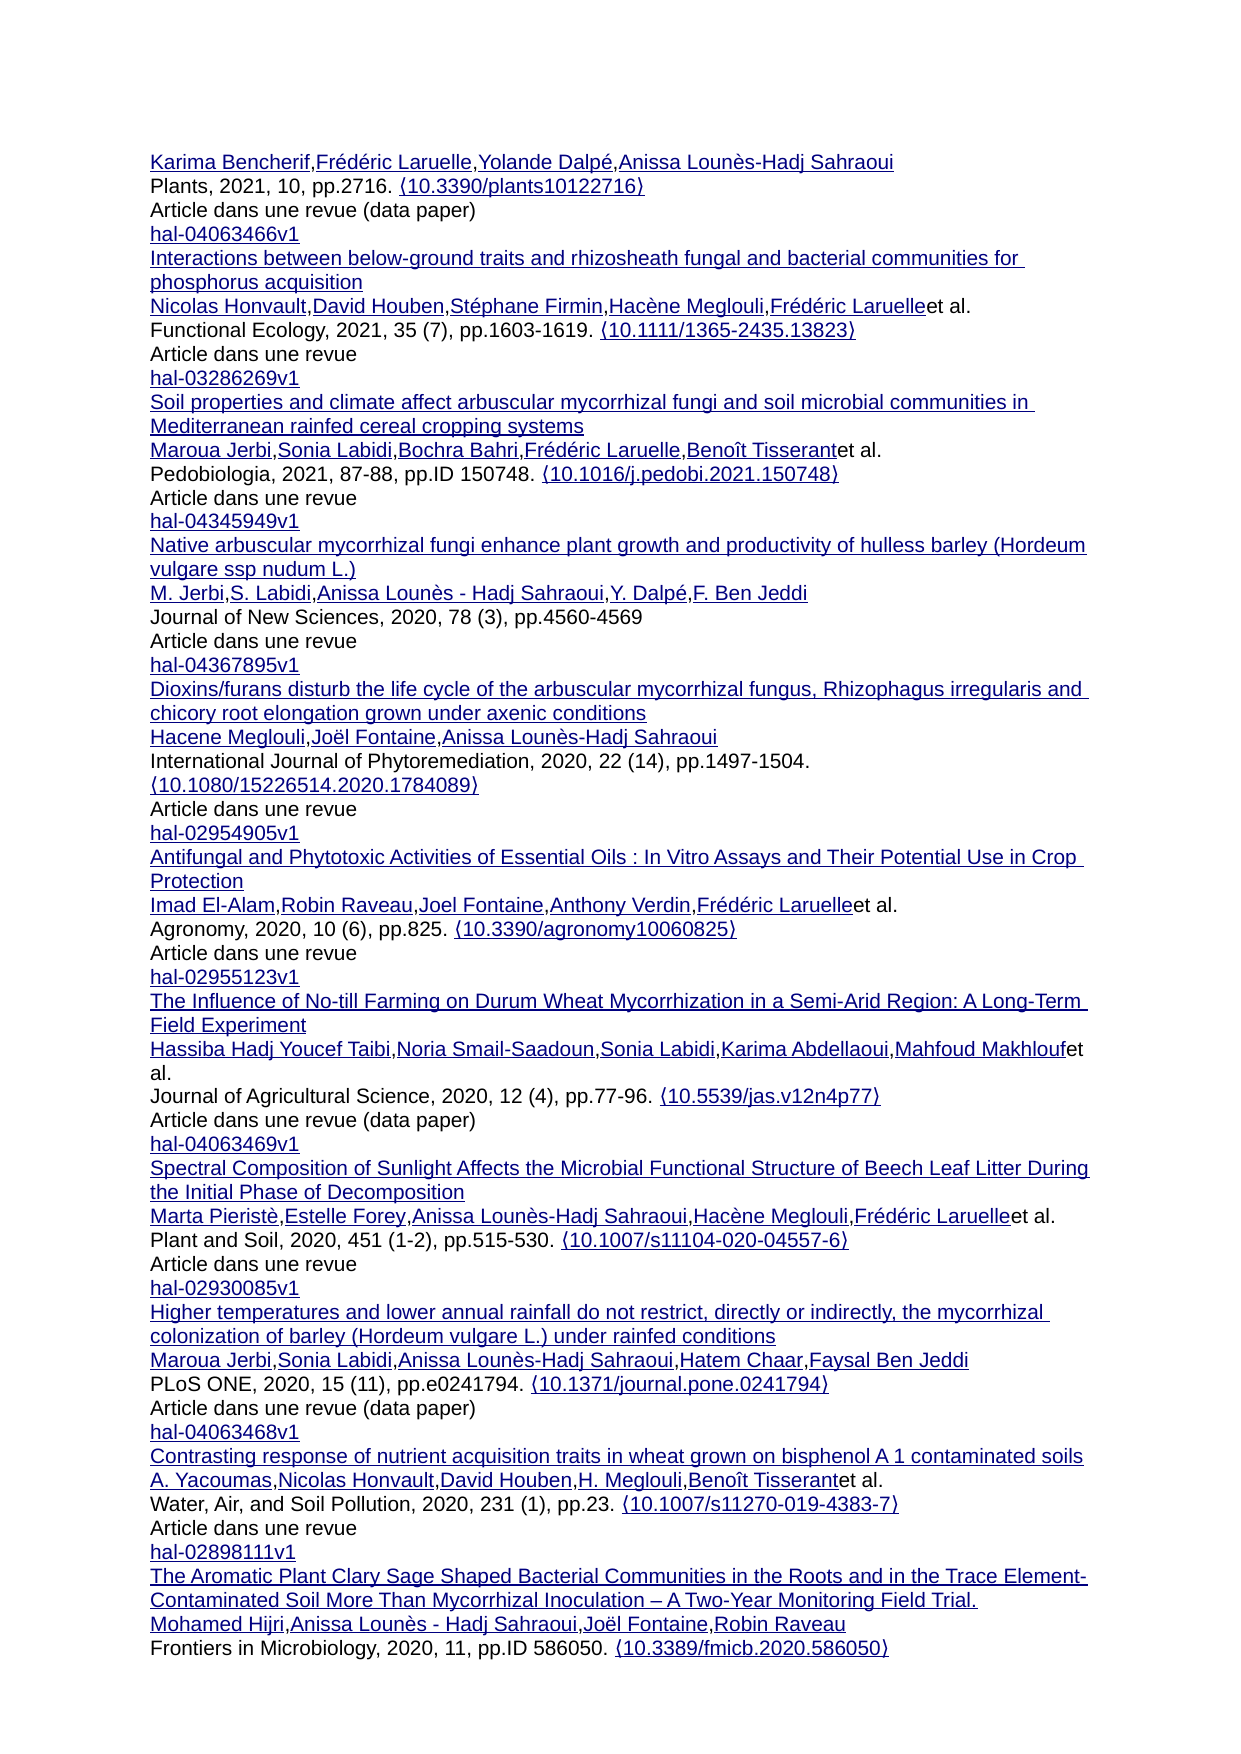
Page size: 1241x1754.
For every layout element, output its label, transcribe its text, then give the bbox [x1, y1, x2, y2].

table_cell Karima Bencherif,Frédéric Laruelle,Yolande Dalpé,Anissa Lounès-Hadj Sahraoui Plants, 2021, 10, pp.2716. ⟨10.3390/plants10122716⟩ Article dans une revue (data paper) hal-04063466v1 [150, 150, 1090, 246]
table_cell Native arbuscular mycorrhizal fungi enhance plant growth and productivity of hulless barley (Hordeum vulgare ssp nudum L.) M. Jerbi,S. Labidi,Anissa Lounès - Hadj Sahraoui,Y. Dalpé,F. Ben Jeddi Journal of New Sciences, 2020, 78 (3), pp.4560-4569 Article dans une revue hal-04367895v1 [150, 533, 1090, 677]
table_cell Spectral Composition of Sunlight Affects the Microbial Functional Structure of Beech Leaf Litter During [150, 1156, 1090, 1177]
table_cell Dioxins/furans disturb the life cycle of the arbuscular mycorrhizal fungus, Rhizophagus irregularis and chicory root elongation grown under axenic conditions Hacene Meglouli,Joël Fontaine,Anissa Lounès-Hadj Sahraoui International Journal of Phytoremediation, 2020, 22 (14), pp.1497-1504. ⟨10.1080/15226514.2020.1784089⟩ Article dans une revue hal-02954905v1 [150, 677, 1090, 845]
table_cell the Initial Phase of Decomposition Marta Pieristè,Estelle Forey,Anissa Lounès-Hadj Sahraoui,Hacène Meglouli,Frédéric Laruelleet al. Plant and Soil, 2020, 451 (1-2), pp.515-530. ⟨10.1007/s11104-020-04557-6⟩ Article dans une revue hal-02930085v1 [150, 1178, 1090, 1300]
table_cell The Influence of No-till Farming on Durum Wheat Mycorrhization in a Semi-Arid Region: A Long-Term Field Experiment Hassiba Hadj Youcef Taibi,Noria Smail-Saadoun,Sonia Labidi,Karima Abdellaoui,Mahfoud Makhloufet al. Journal of Agricultural Science, 2020, 12 (4), pp.77-96. ⟨10.5539/jas.v12n4p77⟩ Article dans une revue (data paper) hal-04063469v1 [150, 989, 1090, 1156]
table_cell Contrasting response of nutrient acquisition traits in wheat grown on bisphenol A 1 contaminated soils A. Yacoumas,Nicolas Honvault,David Houben,H. Meglouli,Benoît Tisserantet al. Water, Air, and Soil Pollution, 2020, 231 (1), pp.23. ⟨10.1007/s11270-019-4383-7⟩ Article dans une revue hal-02898111v1 [150, 1444, 1090, 1563]
table_cell Interactions between below‐ground traits and rhizosheath fungal and bacterial communities for phosphorus acquisition Nicolas Honvault,David Houben,Stéphane Firmin,Hacène Meglouli,Frédéric Laruelleet al. Functional Ecology, 2021, 35 (7), pp.1603-1619. ⟨10.1111/1365-2435.13823⟩ Article dans une revue hal-03286269v1 [150, 246, 1090, 389]
table_cell Higher temperatures and lower annual rainfall do not restrict, directly or indirectly, the mycorrhizal colonization of barley (Hordeum vulgare L.) under rainfed conditions Maroua Jerbi,Sonia Labidi,Anissa Lounès-Hadj Sahraoui,Hatem Chaar,Faysal Ben Jeddi PLoS ONE, 2020, 15 (11), pp.e0241794. ⟨10.1371/journal.pone.0241794⟩ Article dans une revue (data paper) hal-04063468v1 [150, 1300, 1090, 1444]
table_cell The Aromatic Plant Clary Sage Shaped Bacterial Communities in the Roots and in the Trace Element-Contaminated Soil More Than Mycorrhizal Inoculation – A Two-Year Monitoring Field Trial. Mohamed Hijri,Anissa Lounès - Hadj Sahraoui,Joël Fontaine,Robin Raveau Frontiers in Microbiology, 2020, 11, pp.ID 586050. ⟨10.3389/fmicb.2020.586050⟩ [150, 1564, 1090, 1659]
table_cell Soil properties and climate affect arbuscular mycorrhizal fungi and soil microbial communities in Mediterranean rainfed cereal cropping systems Maroua Jerbi,Sonia Labidi,Bochra Bahri,Frédéric Laruelle,Benoît Tisserantet al. Pedobiologia, 2021, 87-88, pp.ID 150748. ⟨10.1016/j.pedobi.2021.150748⟩ Article dans une revue hal-04345949v1 [150, 390, 1090, 533]
table_cell Antifungal and Phytotoxic Activities of Essential Oils : In Vitro Assays and Their Potential Use in Crop Protection Imad El-Alam,Robin Raveau,Joel Fontaine,Anthony Verdin,Frédéric Laruelleet al. Agronomy, 2020, 10 (6), pp.825. ⟨10.3390/agronomy10060825⟩ Article dans une revue hal-02955123v1 [150, 845, 1090, 988]
